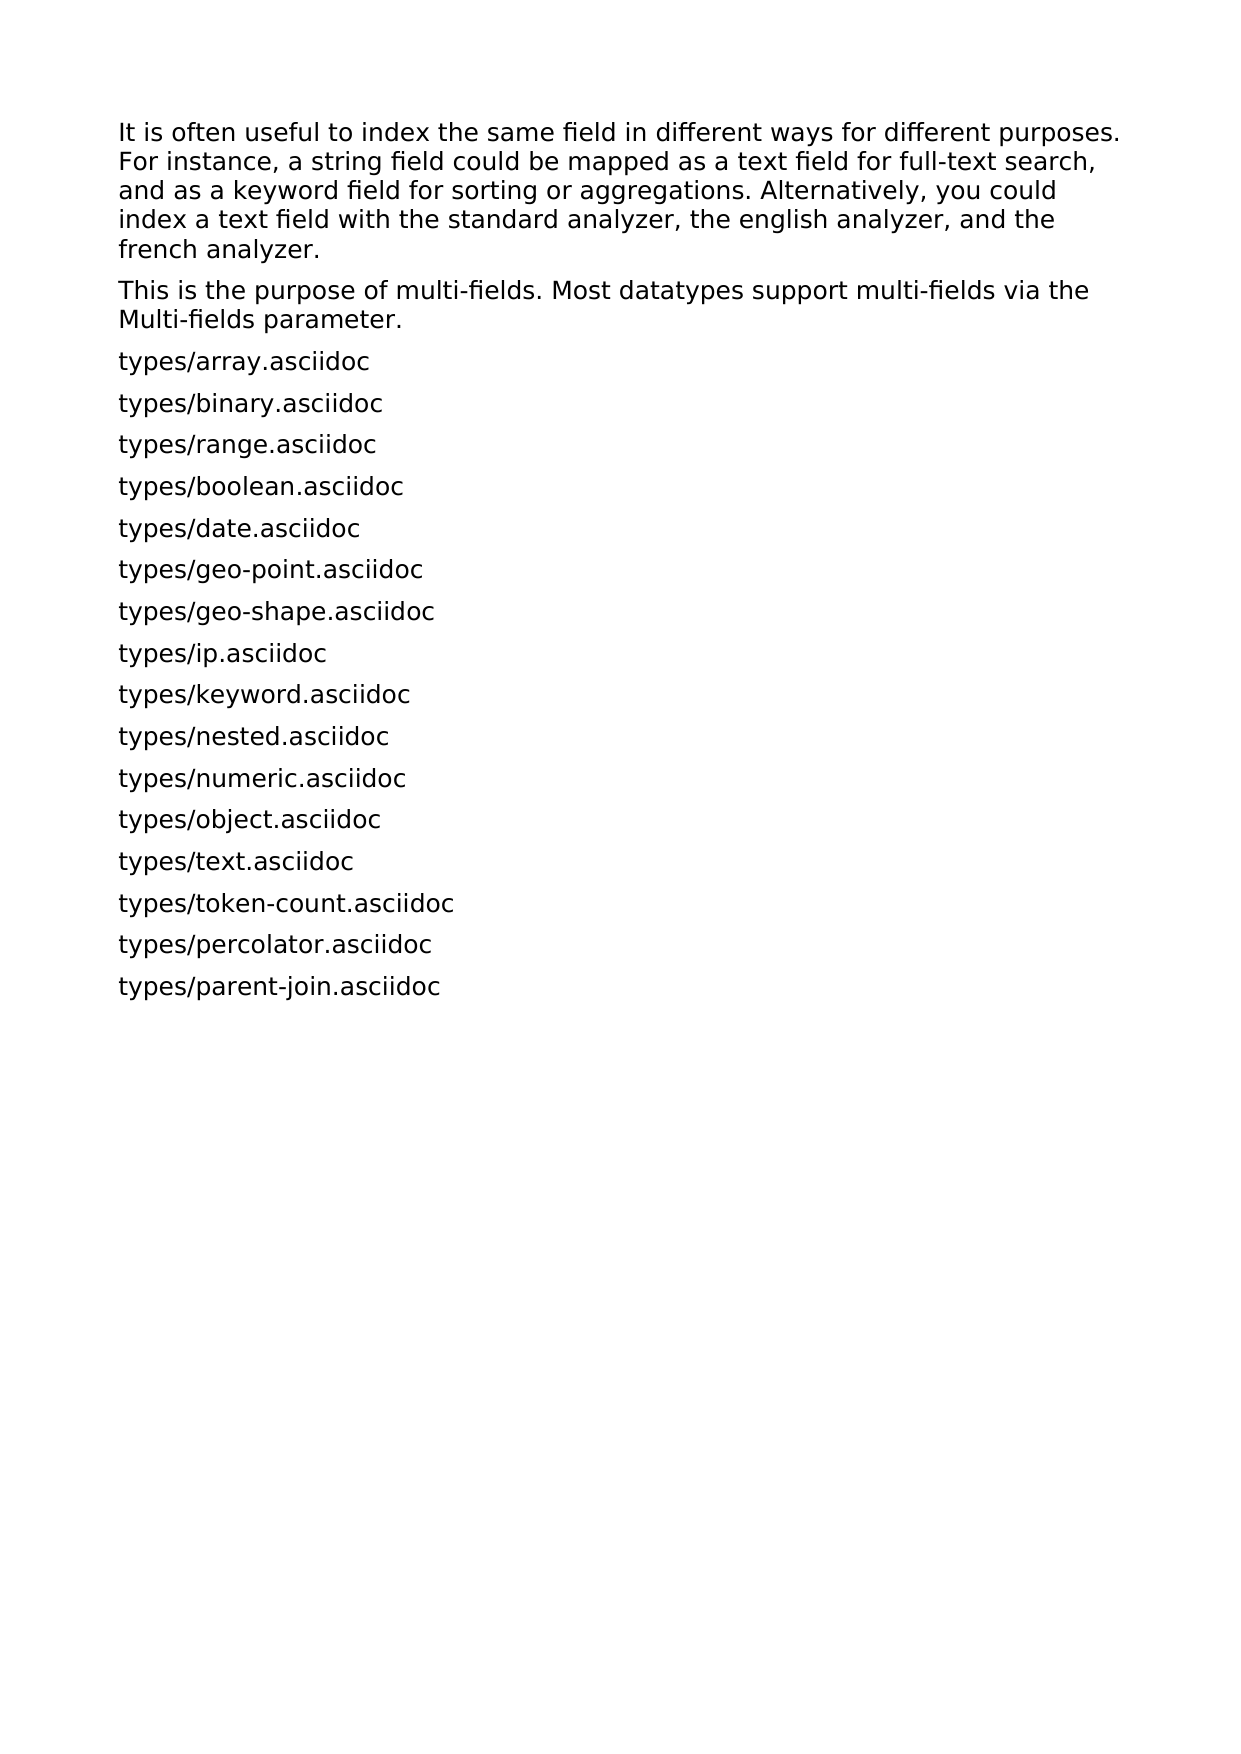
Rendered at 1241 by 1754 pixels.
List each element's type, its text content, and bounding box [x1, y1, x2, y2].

text types/text.asciidoc [118, 847, 1122, 876]
text types/numeric.asciidoc [118, 764, 1122, 793]
text types/range.asciidoc [118, 431, 1122, 460]
text types/array.asciidoc [118, 347, 1122, 376]
text types/percolator.asciidoc [118, 931, 1122, 960]
text types/parent-join.asciidoc [118, 972, 1122, 1001]
text types/boolean.asciidoc [118, 472, 1122, 501]
text types/geo-shape.asciidoc [118, 597, 1122, 626]
text types/binary.asciidoc [118, 389, 1122, 418]
text types/keyword.asciidoc [118, 681, 1122, 710]
text types/date.asciidoc [118, 514, 1122, 543]
text types/object.asciidoc [118, 806, 1122, 835]
text types/ip.asciidoc [118, 639, 1122, 668]
text It is often useful to index the same field in different ways for different purposes. For instance, a string field could be mapped as a text field for full-text search, and as a keyword field for sorting or aggregations. Alternatively, you could index a text field with the standard analyzer, the english analyzer, and the french analyzer. [118, 118, 1122, 264]
text types/token-count.asciidoc [118, 889, 1122, 918]
text This is the purpose of multi-fields. Most datatypes support multi-fields via the Multi-fields parameter. [118, 276, 1122, 335]
text types/geo-point.asciidoc [118, 556, 1122, 585]
text types/nested.asciidoc [118, 722, 1122, 751]
